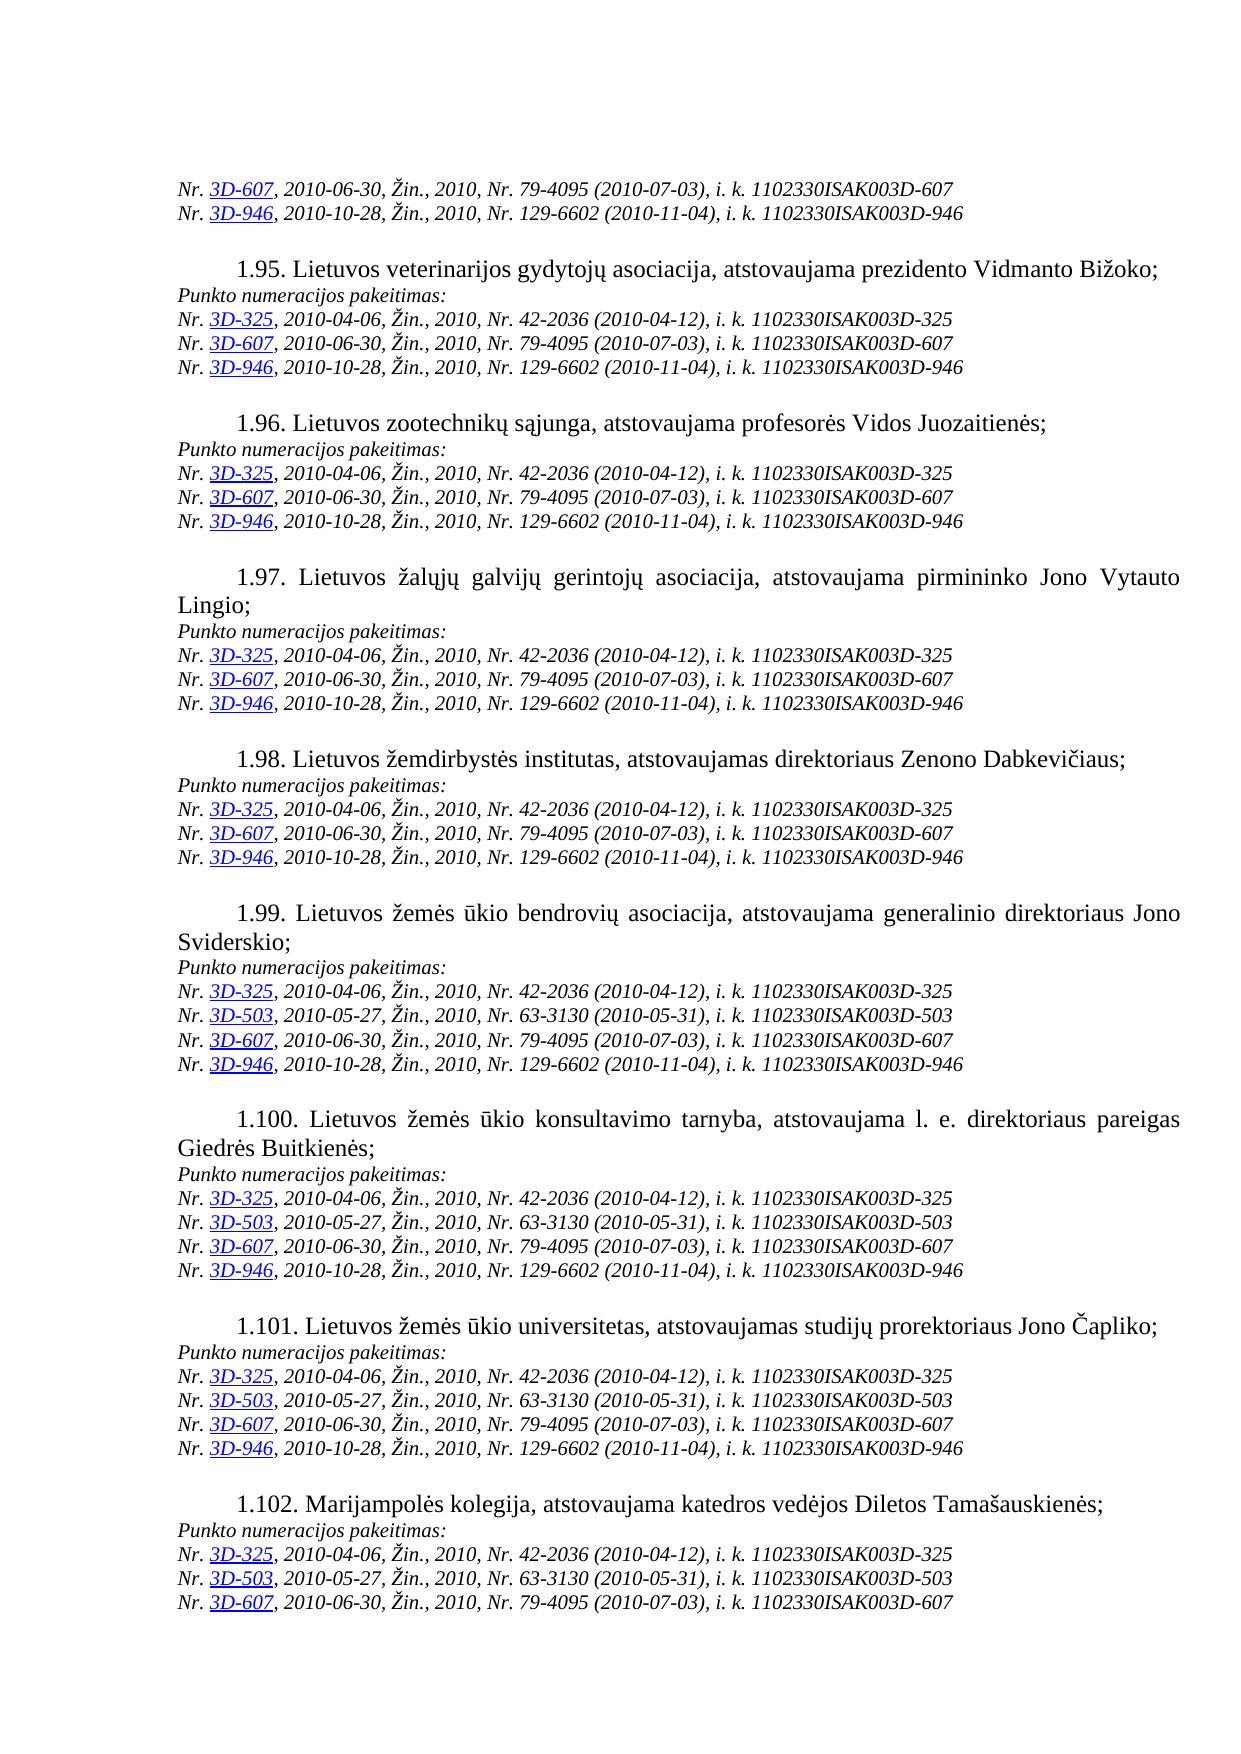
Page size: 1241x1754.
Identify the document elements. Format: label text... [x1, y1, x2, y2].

text Nr. 3D-607, 2010-06-30, Žin., 2010, Nr. 79-4095 (2010-07-03), i. k. 1102330ISAK003D-607 [177, 177, 1181, 201]
text Nr. 3D-607, 2010-06-30, Žin., 2010, Nr. 79-4095 (2010-07-03), i. k. 1102330ISAK003D-607 [177, 1027, 1181, 1052]
text Punkto numeracijos pakeitimas: [177, 955, 1181, 979]
text Nr. 3D-946, 2010-10-28, Žin., 2010, Nr. 129-6602 (2010-11-04), i. k. 1102330ISAK003D-946 [177, 1258, 1181, 1282]
text Nr. 3D-325, 2010-04-06, Žin., 2010, Nr. 42-2036 (2010-04-12), i. k. 1102330ISAK003D-325 [177, 643, 1181, 667]
text 1.96. Lietuvos zootechnikų sąjunga, atstovaujama profesorės Vidos Juozaitienės; [177, 408, 1181, 437]
text Punkto numeracijos pakeitimas: [177, 1340, 1181, 1364]
text Punkto numeracijos pakeitimas: [177, 619, 1181, 643]
text Nr. 3D-946, 2010-10-28, Žin., 2010, Nr. 129-6602 (2010-11-04), i. k. 1102330ISAK003D-946 [177, 201, 1181, 225]
text 1.100. Lietuvos žemės ūkio konsultavimo tarnyba, atstovaujama l. e. direktoriaus pareigas Giedrės Buitkienės; [177, 1104, 1181, 1162]
text Nr. 3D-503, 2010-05-27, Žin., 2010, Nr. 63-3130 (2010-05-31), i. k. 1102330ISAK003D-503 [177, 1388, 1181, 1412]
text Punkto numeracijos pakeitimas: [177, 1517, 1181, 1542]
text Nr. 3D-325, 2010-04-06, Žin., 2010, Nr. 42-2036 (2010-04-12), i. k. 1102330ISAK003D-325 [177, 1186, 1181, 1210]
text Nr. 3D-607, 2010-06-30, Žin., 2010, Nr. 79-4095 (2010-07-03), i. k. 1102330ISAK003D-607 [177, 331, 1181, 355]
text Nr. 3D-503, 2010-05-27, Žin., 2010, Nr. 63-3130 (2010-05-31), i. k. 1102330ISAK003D-503 [177, 1210, 1181, 1234]
text Nr. 3D-325, 2010-04-06, Žin., 2010, Nr. 42-2036 (2010-04-12), i. k. 1102330ISAK003D-325 [177, 461, 1181, 485]
text Nr. 3D-325, 2010-04-06, Žin., 2010, Nr. 42-2036 (2010-04-12), i. k. 1102330ISAK003D-325 [177, 979, 1181, 1003]
text Nr. 3D-503, 2010-05-27, Žin., 2010, Nr. 63-3130 (2010-05-31), i. k. 1102330ISAK003D-503 [177, 1566, 1181, 1590]
text Nr. 3D-607, 2010-06-30, Žin., 2010, Nr. 79-4095 (2010-07-03), i. k. 1102330ISAK003D-607 [177, 1590, 1181, 1614]
text Nr. 3D-607, 2010-06-30, Žin., 2010, Nr. 79-4095 (2010-07-03), i. k. 1102330ISAK003D-607 [177, 1234, 1181, 1258]
text Nr. 3D-946, 2010-10-28, Žin., 2010, Nr. 129-6602 (2010-11-04), i. k. 1102330ISAK003D-946 [177, 355, 1181, 379]
text Nr. 3D-325, 2010-04-06, Žin., 2010, Nr. 42-2036 (2010-04-12), i. k. 1102330ISAK003D-325 [177, 797, 1181, 821]
text Nr. 3D-607, 2010-06-30, Žin., 2010, Nr. 79-4095 (2010-07-03), i. k. 1102330ISAK003D-607 [177, 1412, 1181, 1436]
text Nr. 3D-946, 2010-10-28, Žin., 2010, Nr. 129-6602 (2010-11-04), i. k. 1102330ISAK003D-946 [177, 1052, 1181, 1076]
text Nr. 3D-946, 2010-10-28, Žin., 2010, Nr. 129-6602 (2010-11-04), i. k. 1102330ISAK003D-946 [177, 691, 1181, 715]
text Punkto numeracijos pakeitimas: [177, 773, 1181, 797]
text Nr. 3D-946, 2010-10-28, Žin., 2010, Nr. 129-6602 (2010-11-04), i. k. 1102330ISAK003D-946 [177, 1436, 1181, 1460]
text 1.101. Lietuvos žemės ūkio universitetas, atstovaujamas studijų prorektoriaus Jono Čapliko; [177, 1311, 1181, 1340]
text Nr. 3D-503, 2010-05-27, Žin., 2010, Nr. 63-3130 (2010-05-31), i. k. 1102330ISAK003D-503 [177, 1003, 1181, 1027]
text Punkto numeracijos pakeitimas: [177, 1162, 1181, 1186]
text Nr. 3D-325, 2010-04-06, Žin., 2010, Nr. 42-2036 (2010-04-12), i. k. 1102330ISAK003D-325 [177, 307, 1181, 331]
text 1.95. Lietuvos veterinarijos gydytojų asociacija, atstovaujama prezidento Vidmanto Bižoko; [177, 254, 1181, 283]
text Nr. 3D-325, 2010-04-06, Žin., 2010, Nr. 42-2036 (2010-04-12), i. k. 1102330ISAK003D-325 [177, 1542, 1181, 1566]
text 1.98. Lietuvos žemdirbystės institutas, atstovaujamas direktoriaus Zenono Dabkevičiaus; [177, 744, 1181, 773]
text Nr. 3D-607, 2010-06-30, Žin., 2010, Nr. 79-4095 (2010-07-03), i. k. 1102330ISAK003D-607 [177, 821, 1181, 845]
text Punkto numeracijos pakeitimas: [177, 437, 1181, 461]
text 1.97. Lietuvos žalųjų galvijų gerintojų asociacija, atstovaujama pirmininko Jono Vytauto Lingio; [177, 562, 1181, 619]
text Nr. 3D-946, 2010-10-28, Žin., 2010, Nr. 129-6602 (2010-11-04), i. k. 1102330ISAK003D-946 [177, 509, 1181, 533]
text Nr. 3D-325, 2010-04-06, Žin., 2010, Nr. 42-2036 (2010-04-12), i. k. 1102330ISAK003D-325 [177, 1364, 1181, 1388]
text 1.99. Lietuvos žemės ūkio bendrovių asociacija, atstovaujama generalinio direktoriaus Jono Sviderskio; [177, 898, 1181, 955]
text Nr. 3D-607, 2010-06-30, Žin., 2010, Nr. 79-4095 (2010-07-03), i. k. 1102330ISAK003D-607 [177, 667, 1181, 691]
text Nr. 3D-607, 2010-06-30, Žin., 2010, Nr. 79-4095 (2010-07-03), i. k. 1102330ISAK003D-607 [177, 485, 1181, 509]
text Nr. 3D-946, 2010-10-28, Žin., 2010, Nr. 129-6602 (2010-11-04), i. k. 1102330ISAK003D-946 [177, 845, 1181, 869]
text 1.102. Marijampolės kolegija, atstovaujama katedros vedėjos Diletos Tamašauskienės; [177, 1489, 1181, 1517]
text Punkto numeracijos pakeitimas: [177, 283, 1181, 307]
